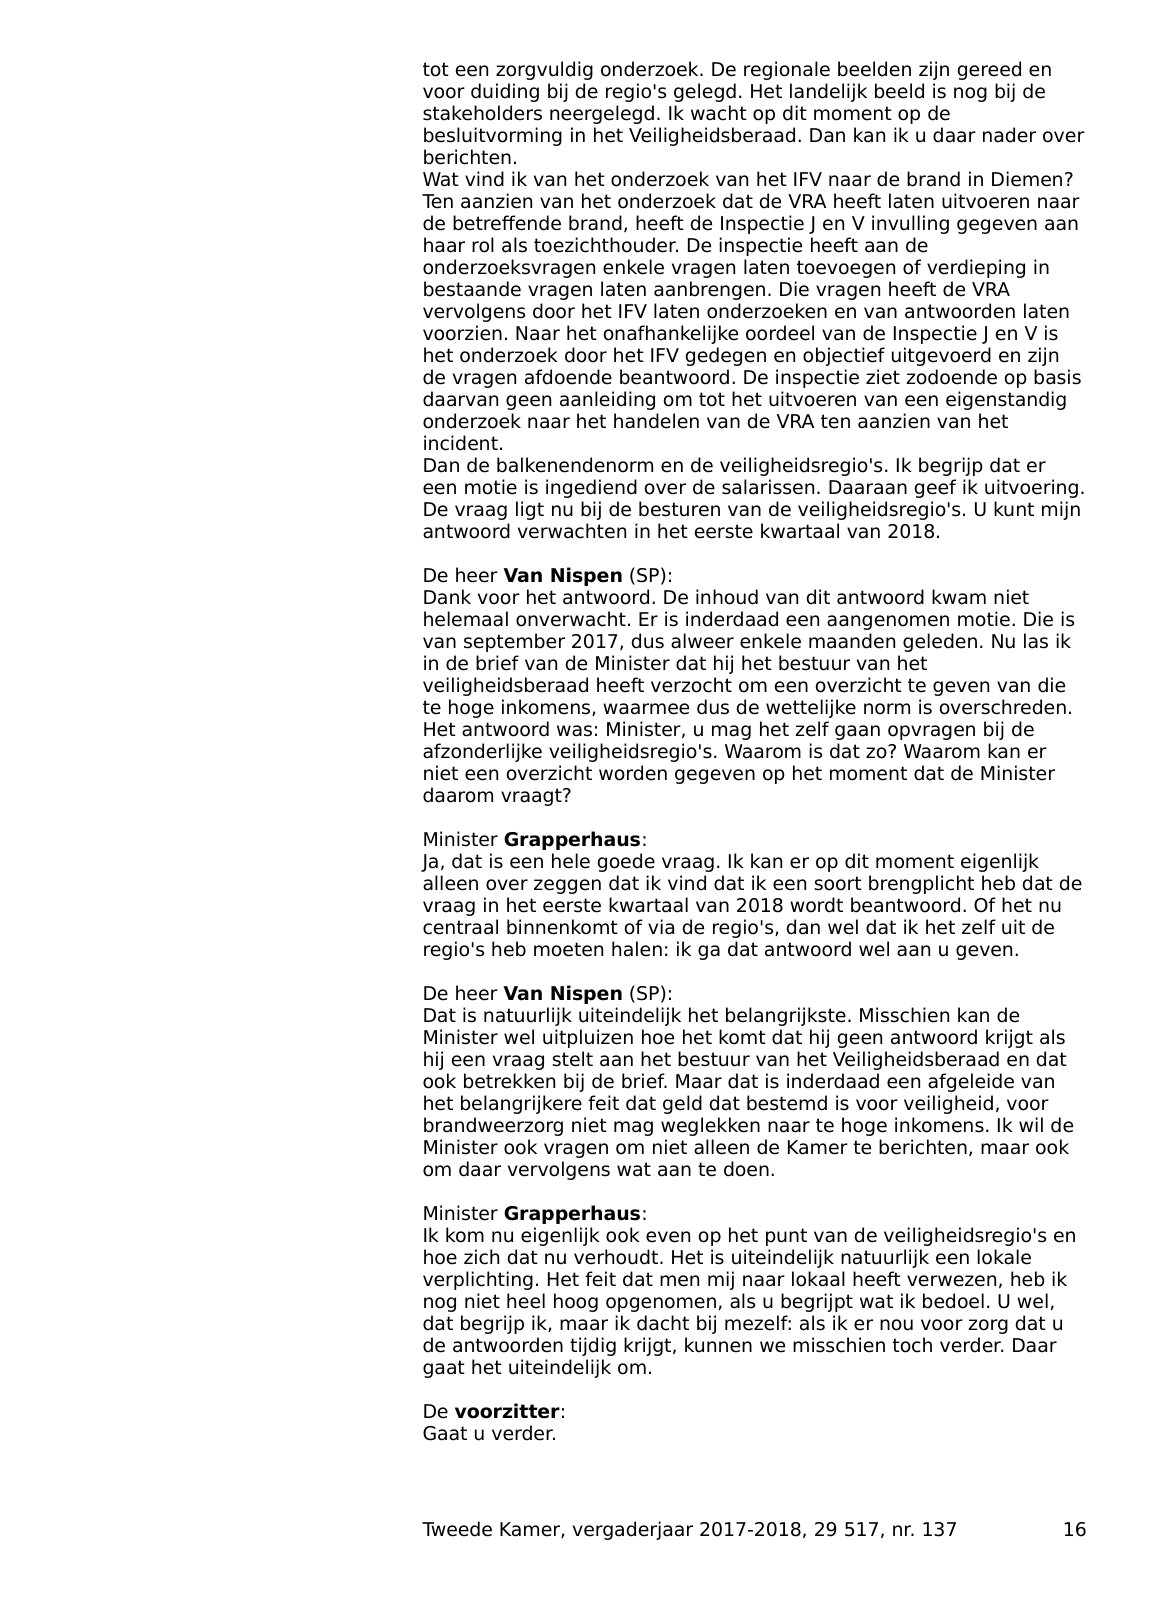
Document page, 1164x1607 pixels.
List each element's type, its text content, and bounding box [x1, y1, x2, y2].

text Minister Grapperhaus: [422, 1203, 1087, 1225]
text Minister Grapperhaus: [422, 829, 1087, 851]
text Dan de balkenendenorm en de veiligheidsregio's. Ik begrijp dat er een motie is ingediend over de salarissen. Daaraan geef ik uitvoering. De vraag ligt nu bij de besturen van de veiligheidsregio's. U kunt mijn antwoord verwachten in het eerste kwartaal van 2018. [422, 455, 1087, 543]
text tot een zorgvuldig onderzoek. De regionale beelden zijn gereed en voor duiding bij de regio's gelegd. Het landelijk beeld is nog bij de stakeholders neergelegd. Ik wacht op dit moment op de besluitvorming in het Veiligheidsberaad. Dan kan ik u daar nader over berichten. [422, 59, 1087, 169]
text Dat is natuurlijk uiteindelijk het belangrijkste. Misschien kan de Minister wel uitpluizen hoe het komt dat hij geen antwoord krijgt als hij een vraag stelt aan het bestuur van het Veiligheidsberaad en dat ook betrekken bij de brief. Maar dat is inderdaad een afgeleide van het belangrijkere feit dat geld dat bestemd is voor veiligheid, voor brandweerzorg niet mag weglekken naar te hoge inkomens. Ik wil de Minister ook vragen om niet alleen de Kamer te berichten, maar ook om daar vervolgens wat aan te doen. [422, 1005, 1087, 1181]
text De voorzitter: [422, 1401, 1087, 1423]
text Wat vind ik van het onderzoek van het IFV naar de brand in Diemen? Ten aanzien van het onderzoek dat de VRA heeft laten uitvoeren naar de betreffende brand, heeft de Inspectie J en V invulling gegeven aan haar rol als toezichthouder. De inspectie heeft aan de onderzoeksvragen enkele vragen laten toevoegen of verdieping in bestaande vragen laten aanbrengen. Die vragen heeft de VRA vervolgens door het IFV laten onderzoeken en van antwoorden laten voorzien. Naar het onafhankelijke oordeel van de Inspectie J en V is het onderzoek door het IFV gedegen en objectief uitgevoerd en zijn de vragen afdoende beantwoord. De inspectie ziet zodoende op basis daarvan geen aanleiding om tot het uitvoeren van een eigenstandig onderzoek naar het handelen van de VRA ten aanzien van het incident. [422, 169, 1087, 455]
text Ja, dat is een hele goede vraag. Ik kan er op dit moment eigenlijk alleen over zeggen dat ik vind dat ik een soort brengplicht heb dat de vraag in het eerste kwartaal van 2018 wordt beantwoord. Of het nu centraal binnenkomt of via de regio's, dan wel dat ik het zelf uit de regio's heb moeten halen: ik ga dat antwoord wel aan u geven. [422, 851, 1087, 961]
text De heer Van Nispen (SP): [422, 565, 1087, 587]
text Ik kom nu eigenlijk ook even op het punt van de veiligheidsregio's en hoe zich dat nu verhoudt. Het is uiteindelijk natuurlijk een lokale verplichting. Het feit dat men mij naar lokaal heeft verwezen, heb ik nog niet heel hoog opgenomen, als u begrijpt wat ik bedoel. U wel, dat begrijp ik, maar ik dacht bij mezelf: als ik er nou voor zorg dat u de antwoorden tijdig krijgt, kunnen we misschien toch verder. Daar gaat het uiteindelijk om. [422, 1225, 1087, 1379]
text Dank voor het antwoord. De inhoud van dit antwoord kwam niet helemaal onverwacht. Er is inderdaad een aangenomen motie. Die is van september 2017, dus alweer enkele maanden geleden. Nu las ik in de brief van de Minister dat hij het bestuur van het veiligheidsberaad heeft verzocht om een overzicht te geven van die te hoge inkomens, waarmee dus de wettelijke norm is overschreden. Het antwoord was: Minister, u mag het zelf gaan opvragen bij de afzonderlijke veiligheidsregio's. Waarom is dat zo? Waarom kan er niet een overzicht worden gegeven op het moment dat de Minister daarom vraagt? [422, 587, 1087, 807]
text De heer Van Nispen (SP): [422, 983, 1087, 1005]
text Gaat u verder. [422, 1423, 1087, 1445]
